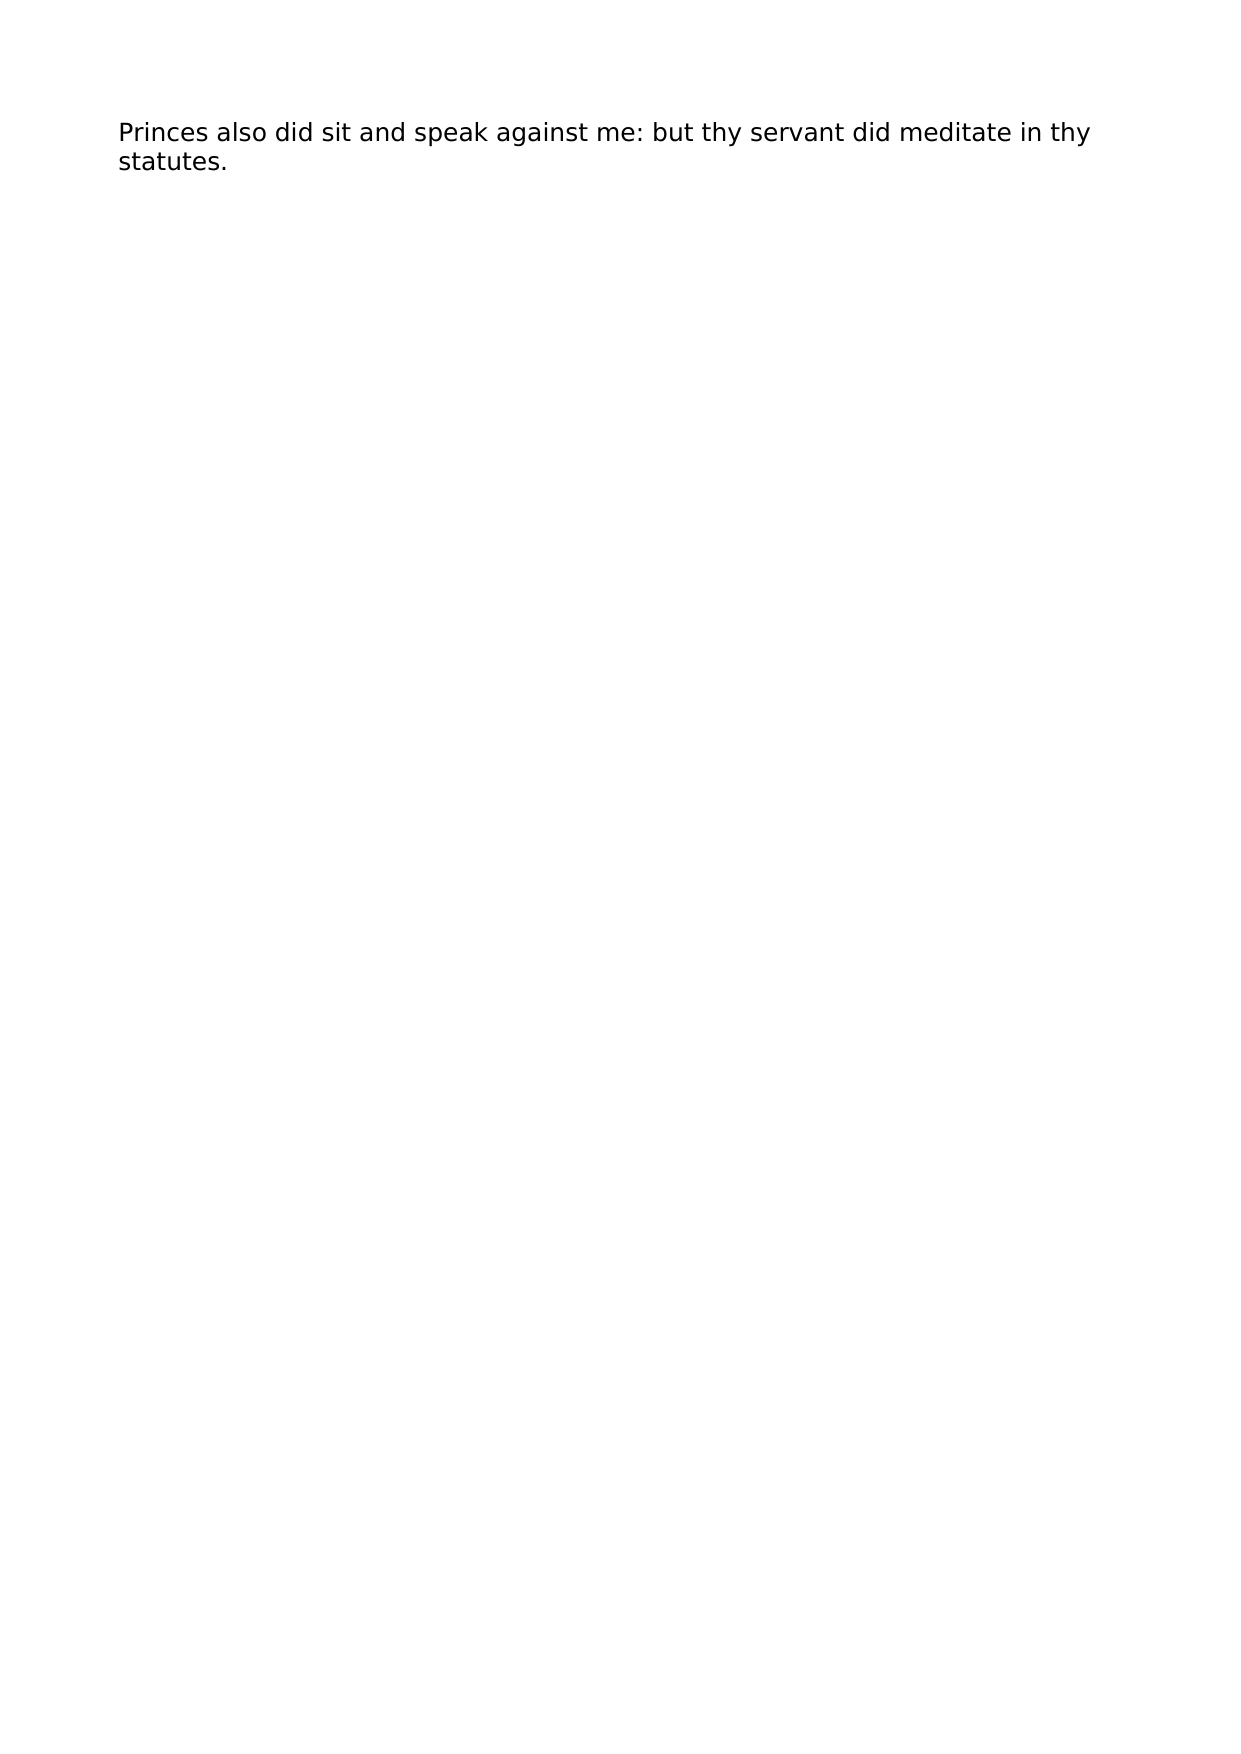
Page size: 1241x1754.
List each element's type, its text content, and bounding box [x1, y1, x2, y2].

text Princes also did sit and speak against me: but thy servant did meditate in thy statutes. [118, 118, 1122, 176]
